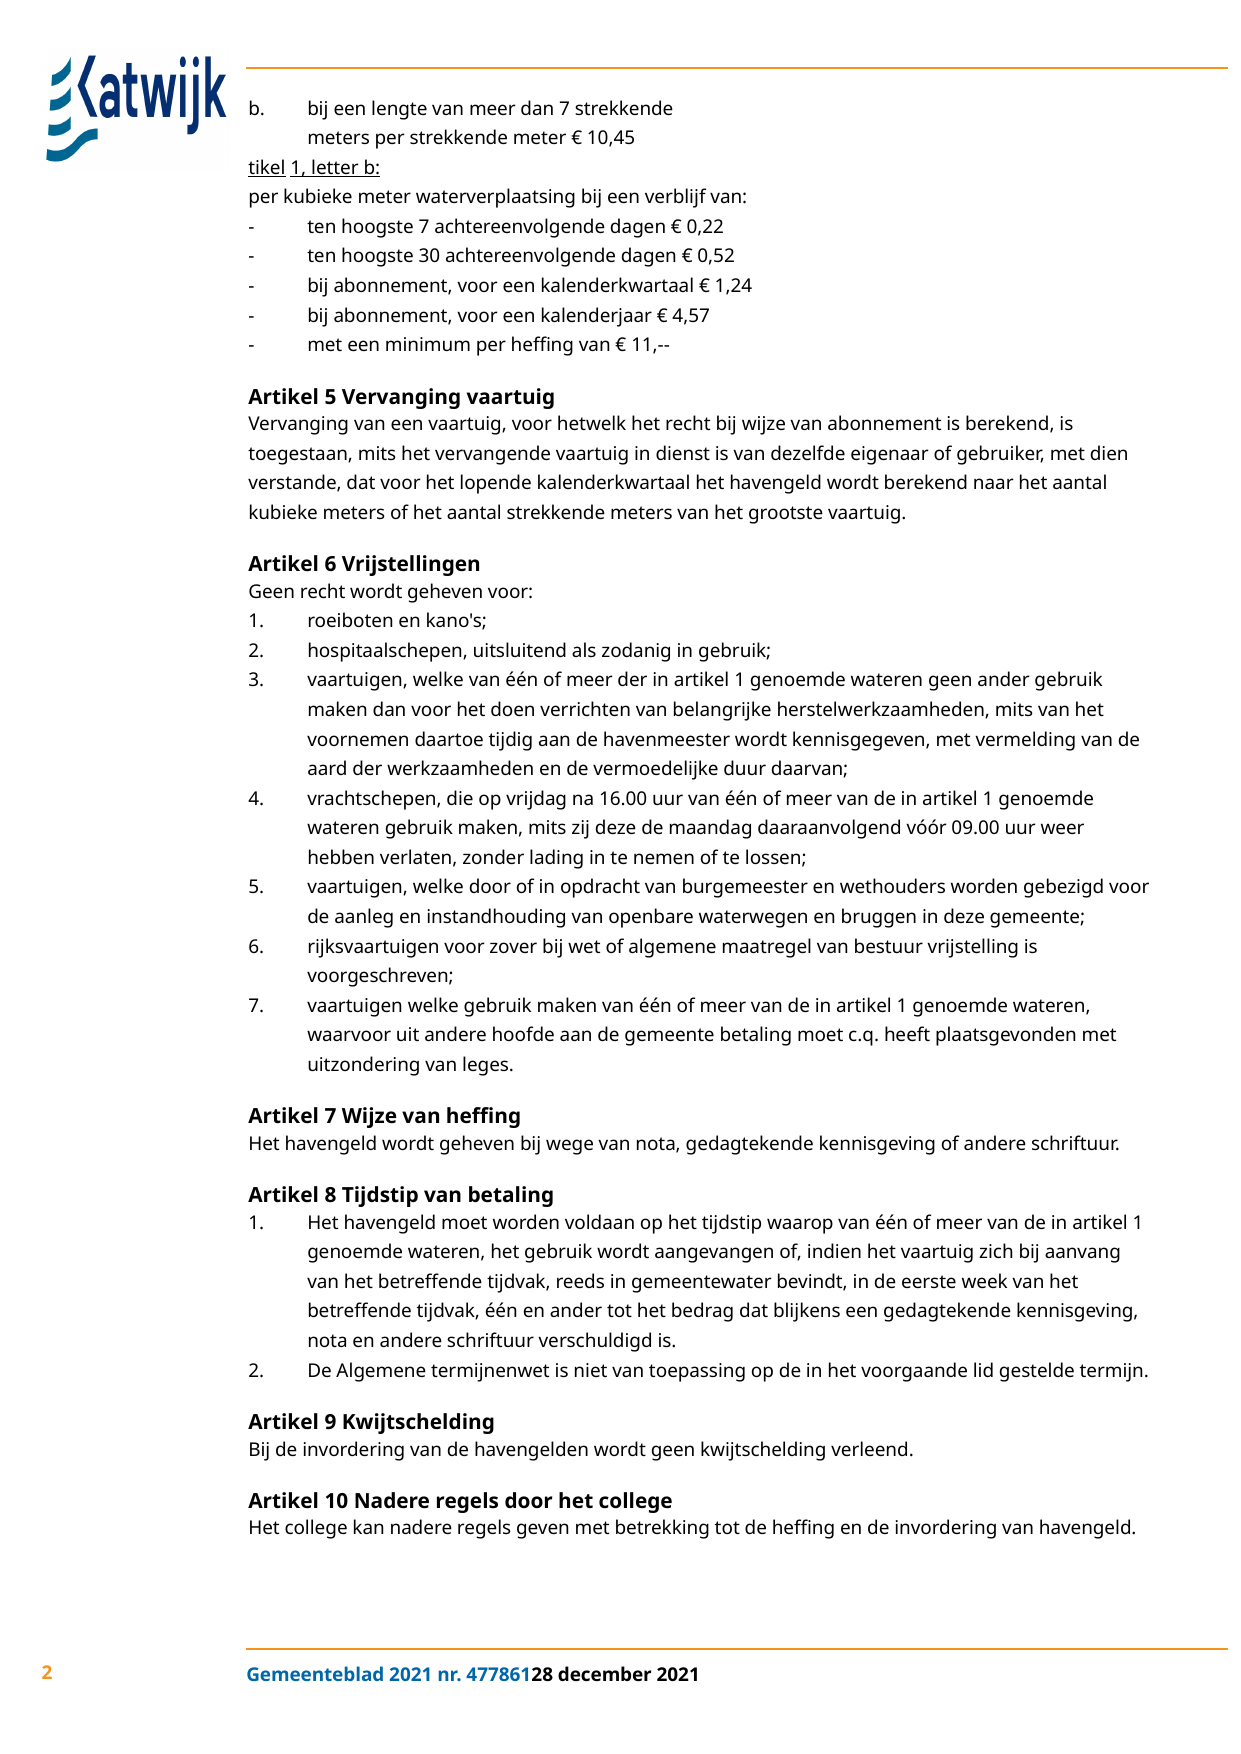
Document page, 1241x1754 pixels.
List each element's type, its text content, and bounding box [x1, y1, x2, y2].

text Artikel 10 Nadere regels door het college [248, 1486, 1152, 1514]
list meters per strekkende meter € 10,45 [248, 124, 1152, 150]
text tikel 1, letter b: [248, 154, 1152, 180]
text Geen recht wordt geheven voor: [248, 578, 1152, 604]
text Bij de invordering van de havengelden wordt geen kwijtschelding verleend. [248, 1436, 1152, 1461]
text Artikel 8 Tijdstip van betaling [248, 1181, 1152, 1209]
list Het havengeld moet worden voldaan op het tijdstip waarop van één of meer van de in artikel 1 genoemde wateren, het gebruik wordt aangevangen of, indien het vaartuig zich bij aanvang van het betreffende tijdvak, reeds in gemeentewater bevindt, in de eerste week van het betreffende tijdvak, één en ander tot het bedrag dat blijkens een gedagtekende kennisgeving, nota en andere schriftuur verschuldigd is. [248, 1209, 1152, 1353]
list ten hoogste 30 achtereenvolgende dagen € 0,52 [248, 243, 1152, 268]
text Het havengeld wordt geheven bij wege van nota, gedagtekende kennisgeving of andere schriftuur. [248, 1130, 1152, 1156]
text Artikel 9 Kwijtschelding [248, 1407, 1152, 1436]
list met een minimum per heffing van € 11,-- [248, 331, 1152, 357]
text Vervanging van een vaartuig, voor hetwelk het recht bij wijze van abonnement is berekend, is toegestaan, mits het vervangende vaartuig in dienst is van dezelfde eigenaar of gebruiker, met dien verstande, dat voor het lopende kalenderkwartaal het havengeld wordt berekend naar het aantal kubieke meters of het aantal strekkende meters van het grootste vaartuig. [248, 410, 1152, 525]
text Artikel 6 Vrijstellingen [248, 549, 1152, 578]
list hospitaalschepen, uitsluitend als zodanig in gebruik; [248, 637, 1152, 663]
text Het college kan nadere regels geven met betrekking tot de heffing en de invordering van havengeld. [248, 1514, 1152, 1540]
list vaartuigen welke gebruik maken van één of meer van de in artikel 1 genoemde wateren, waarvoor uit andere hoofde aan de gemeente betaling moet c.q. heeft plaatsgevonden met uitzondering van leges. [248, 992, 1152, 1077]
list De Algemene termijnenwet is niet van toepassing op de in het voorgaande lid gestelde termijn. [248, 1357, 1152, 1383]
picture [41, 47, 231, 172]
list bij abonnement, voor een kalenderjaar € 4,57 [248, 302, 1152, 328]
list bij een lengte van meer dan 7 strekkende [248, 95, 1152, 121]
list vrachtschepen, die op vrijdag na 16.00 uur van één of meer van de in artikel 1 genoemde wateren gebruik maken, mits zij deze de maandag daaraanvolgend vóór 09.00 uur weer hebben verlaten, zonder lading in te nemen of te lossen; [248, 785, 1152, 870]
list ten hoogste 7 achtereenvolgende dagen € 0,22 [248, 213, 1152, 239]
list bij abonnement, voor een kalenderkwartaal € 1,24 [248, 272, 1152, 298]
list rijksvaartuigen voor zover bij wet of algemene maatregel van bestuur vrijstelling is voorgeschreven; [248, 933, 1152, 988]
text Artikel 7 Wijze van heffing [248, 1102, 1152, 1130]
list vaartuigen, welke van één of meer der in artikel 1 genoemde wateren geen ander gebruik maken dan voor het doen verrichten van belangrijke herstelwerkzaamheden, mits van het voornemen daartoe tijdig aan de havenmeester wordt kennisgegeven, met vermelding van de aard der werkzaamheden en de vermoedelijke duur daarvan; [248, 667, 1152, 781]
list vaartuigen, welke door of in opdracht van burgemeester en wethouders worden gebezigd voor de aanleg en instandhouding van openbare waterwegen en bruggen in deze gemeente; [248, 874, 1152, 929]
list roeiboten en kano's; [248, 607, 1152, 633]
text Artikel 5 Vervanging vaartuig [248, 382, 1152, 410]
text per kubieke meter waterverplaatsing bij een verblijf van: [248, 183, 1152, 209]
